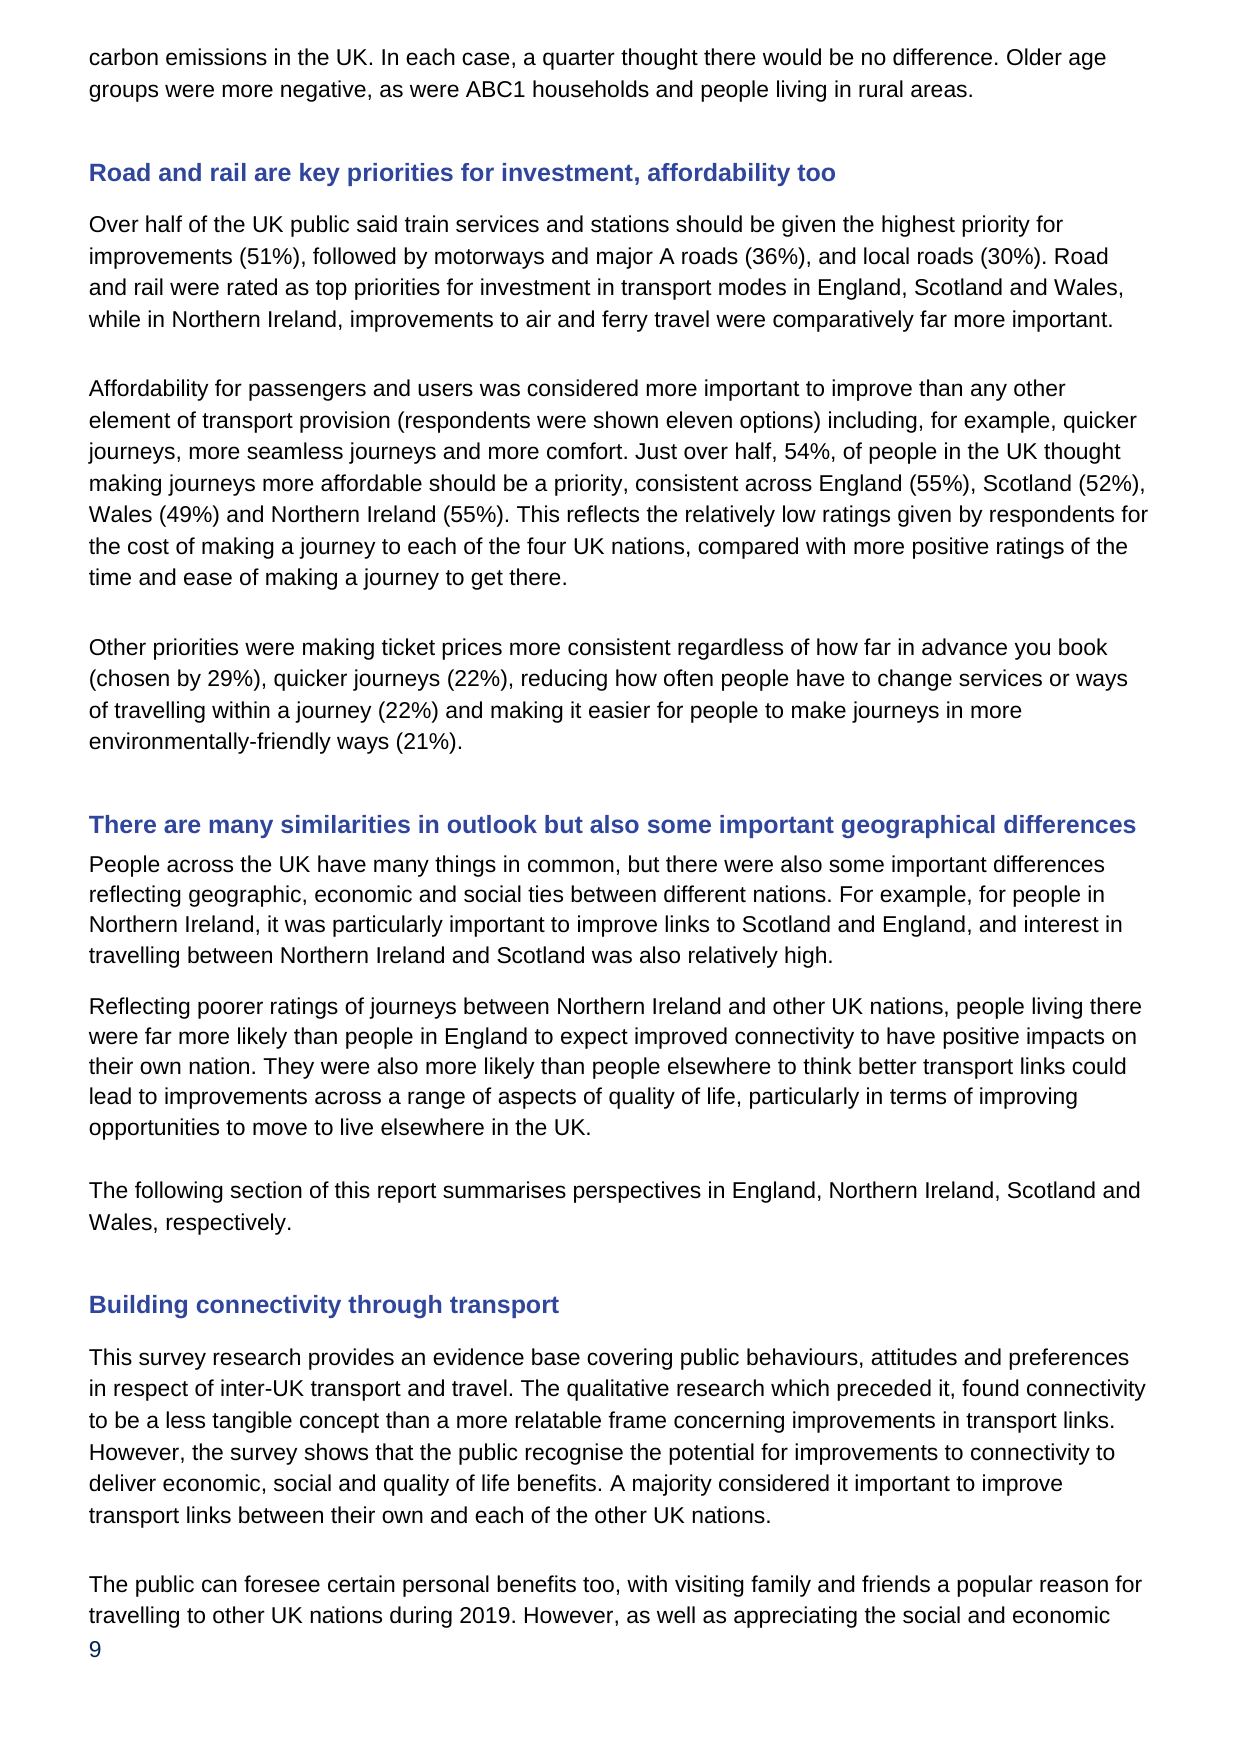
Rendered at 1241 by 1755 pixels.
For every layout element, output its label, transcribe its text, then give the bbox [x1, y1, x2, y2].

list Over half of the UK public said train services and stations should be given the highest priority for improvements (51%), followed by motorways and major A roads (36%), and local roads (30%). Road and rail were rated as top priorities for investment in transport modes in England, Scotland and Wales, while in Northern Ireland, improvements to air and ferry travel were comparatively far more important. [89, 211, 1152, 332]
list Other priorities were making ticket prices more consistent regardless of how far in advance you book (chosen by 29%), quicker journeys (22%), reducing how often people have to change services or ways of travelling within a journey (22%) and making it easier for people to make journeys in more environmentally-friendly ways (21%). [89, 633, 1152, 754]
text People across the UK have many things in common, but there were also some important differences reflecting geographic, economic and social ties between different nations. For example, for people in Northern Ireland, it was particularly important to improve links to Scotland and England, and interest in travelling between Northern Ireland and Scotland was also relatively high. [89, 851, 1152, 968]
list This survey research provides an evidence base covering public behaviours, attitudes and preferences in respect of inter-UK transport and travel. The qualitative research which preceded it, found connectivity to be a less tangible concept than a more relatable frame concerning improvements in transport links. However, the survey shows that the public recognise the potential for improvements to connectivity to deliver economic, social and quality of life benefits. A majority considered it important to improve transport links between their own and each of the other UK nations. [89, 1344, 1152, 1528]
list The public can foresee certain personal benefits too, with visiting family and friends a popular reason for travelling to other UK nations during 2019. However, as well as appreciating the social and economic [89, 1571, 1152, 1629]
text Reflecting poorer ratings of journeys between Northern Ireland and other UK nations, people living there were far more likely than people in England to expect improved connectivity to have positive impacts on their own nation. They were also more likely than people elsewhere to think better transport links could lead to improvements across a range of aspects of quality of life, particularly in terms of improving opportunities to move to live elsewhere in the UK. [89, 993, 1152, 1140]
list Affordability for passengers and users was considered more important to improve than any other element of transport provision (respondents were shown eleven options) including, for example, quicker journeys, more seamless journeys and more comfort. Just over half, 54%, of people in the UK thought making journeys more affordable should be a priority, consistent across England (55%), Scotland (52%), Wales (49%) and Northern Ireland (55%). This reflects the relatively low ratings given by respondents for the cost of making a journey to each of the four UK nations, compared with more positive ratings of the time and ease of making a journey to get there. [89, 375, 1152, 591]
list carbon emissions in the UK. In each case, a quarter thought there would be no difference. Older age groups were more negative, as were ABC1 households and people living in rural areas. [89, 44, 1152, 102]
subtitle Road and rail are key priorities for investment, affordability too [89, 157, 1152, 186]
list The following section of this report summarises perspectives in England, Northern Ireland, Scotland and Wales, respectively. [89, 1177, 1152, 1235]
subtitle There are many similarities in outlook but also some important geographical differences [89, 810, 1152, 838]
subtitle Building connectivity through transport [89, 1290, 1152, 1319]
